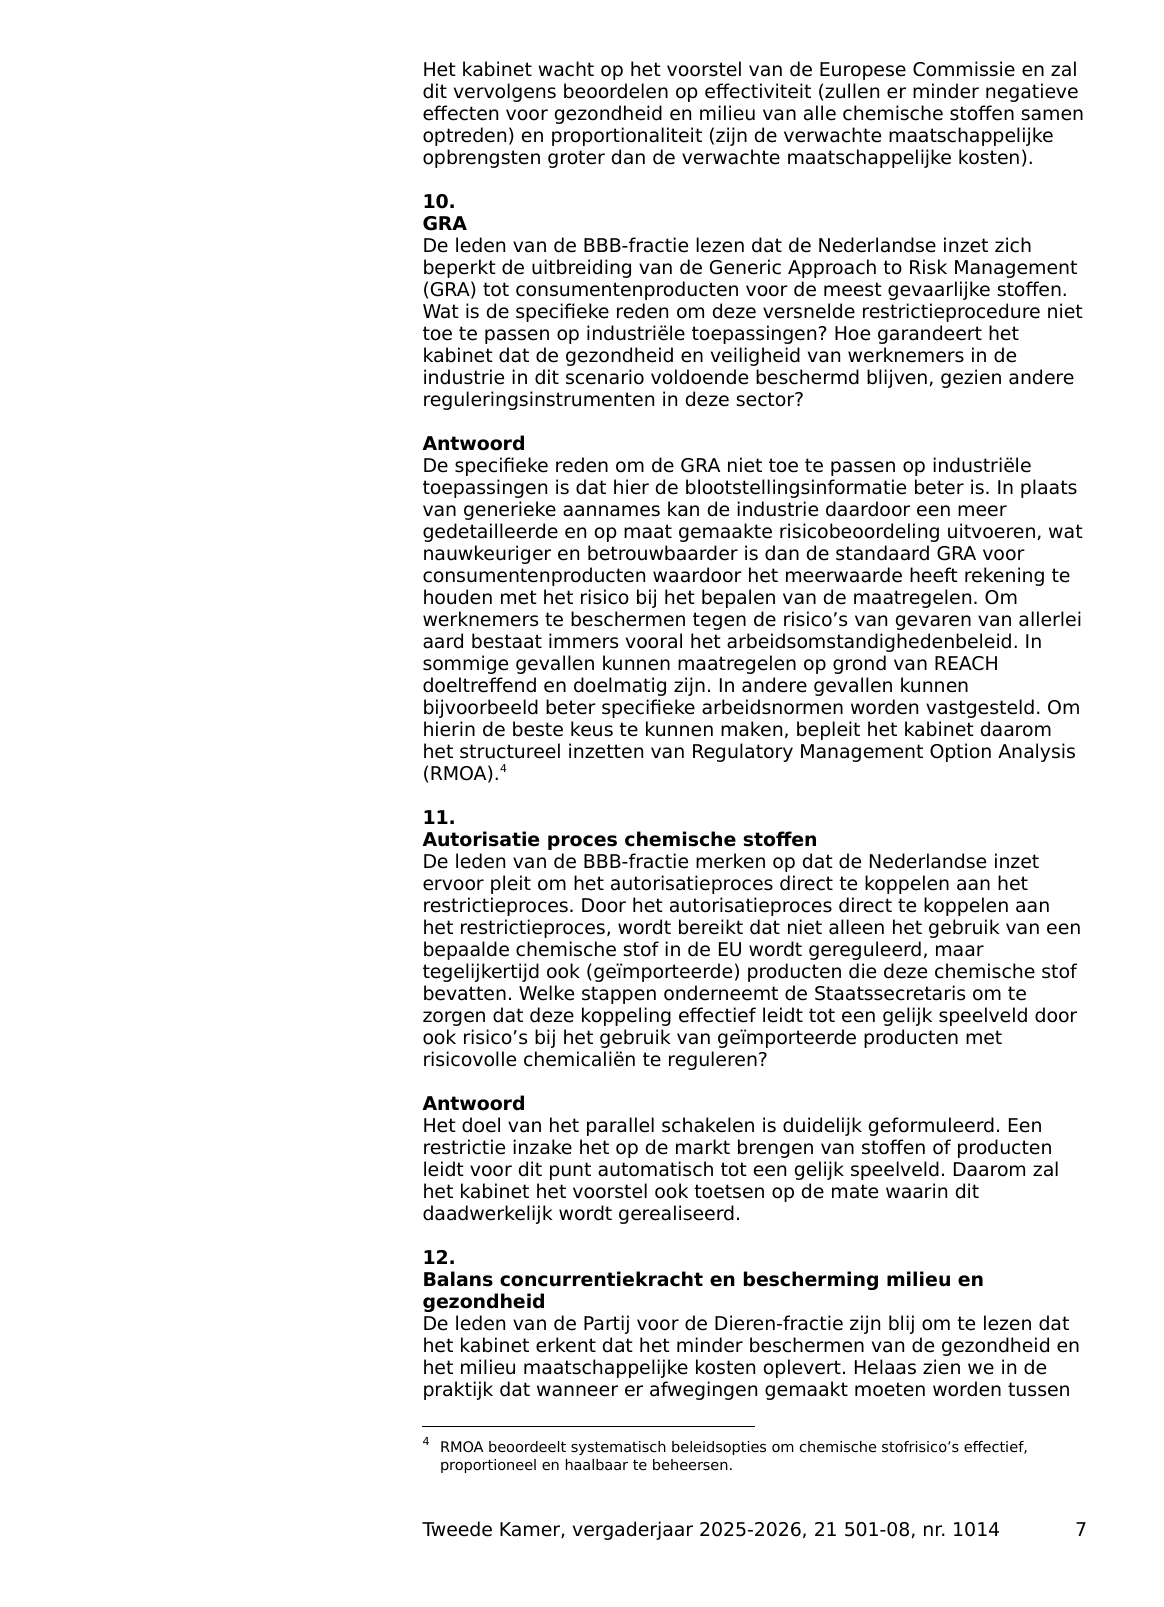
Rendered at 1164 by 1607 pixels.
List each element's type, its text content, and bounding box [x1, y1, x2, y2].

text Antwoord [422, 1093, 1087, 1115]
text De leden van de BBB-fractie merken op dat de Nederlandse inzet ervoor pleit om het autorisatieproces direct te koppelen aan het restrictieproces. Door het autorisatieproces direct te koppelen aan het restrictieproces, wordt bereikt dat niet alleen het gebruik van een bepaalde chemische stof in de EU wordt gereguleerd, maar tegelijkertijd ook (geïmporteerde) producten die deze chemische stof bevatten. Welke stappen onderneemt de Staatssecretaris om te zorgen dat deze koppeling effectief leidt tot een gelijk speelveld door ook risico’s bij het gebruik van geïmporteerde producten met risicovolle chemicaliën te reguleren? [422, 851, 1087, 1071]
text Balans concurrentiekracht en bescherming milieu en gezondheid [422, 1269, 1087, 1313]
text Autorisatie proces chemische stoffen [422, 829, 1087, 851]
text Het kabinet wacht op het voorstel van de Europese Commissie en zal dit vervolgens beoordelen op effectiviteit (zullen er minder negatieve effecten voor gezondheid en milieu van alle chemische stoffen samen optreden) en proportionaliteit (zijn de verwachte maatschappelijke opbrengsten groter dan de verwachte maatschappelijke kosten). [422, 59, 1087, 169]
text 10. [422, 191, 1087, 213]
text De leden van de BBB-fractie lezen dat de Nederlandse inzet zich beperkt de uitbreiding van de Generic Approach to Risk Management (GRA) tot consumentenproducten voor de meest gevaarlijke stoffen. Wat is de specifieke reden om deze versnelde restrictieprocedure niet toe te passen op industriële toepassingen? Hoe garandeert het kabinet dat de gezondheid en veiligheid van werknemers in de industrie in dit scenario voldoende beschermd blijven, gezien andere reguleringsinstrumenten in deze sector? [422, 235, 1087, 411]
text Het doel van het parallel schakelen is duidelijk geformuleerd. Een restrictie inzake het op de markt brengen van stoffen of producten leidt voor dit punt automatisch tot een gelijk speelveld. Daarom zal het kabinet het voorstel ook toetsen op de mate waarin dit daadwerkelijk wordt gerealiseerd. [422, 1115, 1087, 1225]
text Antwoord [422, 433, 1087, 455]
text De leden van de Partij voor de Dieren-fractie zijn blij om te lezen dat het kabinet erkent dat het minder beschermen van de gezondheid en het milieu maatschappelijke kosten oplevert. Helaas zien we in de praktijk dat wanneer er afwegingen gemaakt moeten worden tussen [422, 1313, 1087, 1401]
text RMOA beoordeelt systematisch beleidsopties om chemische stofrisico’s effectief, proportioneel en haalbaar te beheersen. [422, 1435, 1087, 1474]
text 11. [422, 807, 1087, 829]
text De specifieke reden om de GRA niet toe te passen op industriële toepassingen is dat hier de blootstellingsinformatie beter is. In plaats van generieke aannames kan de industrie daardoor een meer gedetailleerde en op maat gemaakte risicobeoordeling uitvoeren, wat nauwkeuriger en betrouwbaarder is dan de standaard GRA voor consumentenproducten waardoor het meerwaarde heeft rekening te houden met het risico bij het bepalen van de maatregelen. Om werknemers te beschermen tegen de risico’s van gevaren van allerlei aard bestaat immers vooral het arbeidsomstandighedenbeleid. In sommige gevallen kunnen maatregelen op grond van REACH doeltreffend en doelmatig zijn. In andere gevallen kunnen bijvoorbeeld beter specifieke arbeidsnormen worden vastgesteld. Om hierin de beste keus te kunnen maken, bepleit het kabinet daarom het structureel inzetten van Regulatory Management Option Analysis (RMOA). [422, 455, 1087, 785]
text 12. [422, 1247, 1087, 1269]
text GRA [422, 213, 1087, 235]
